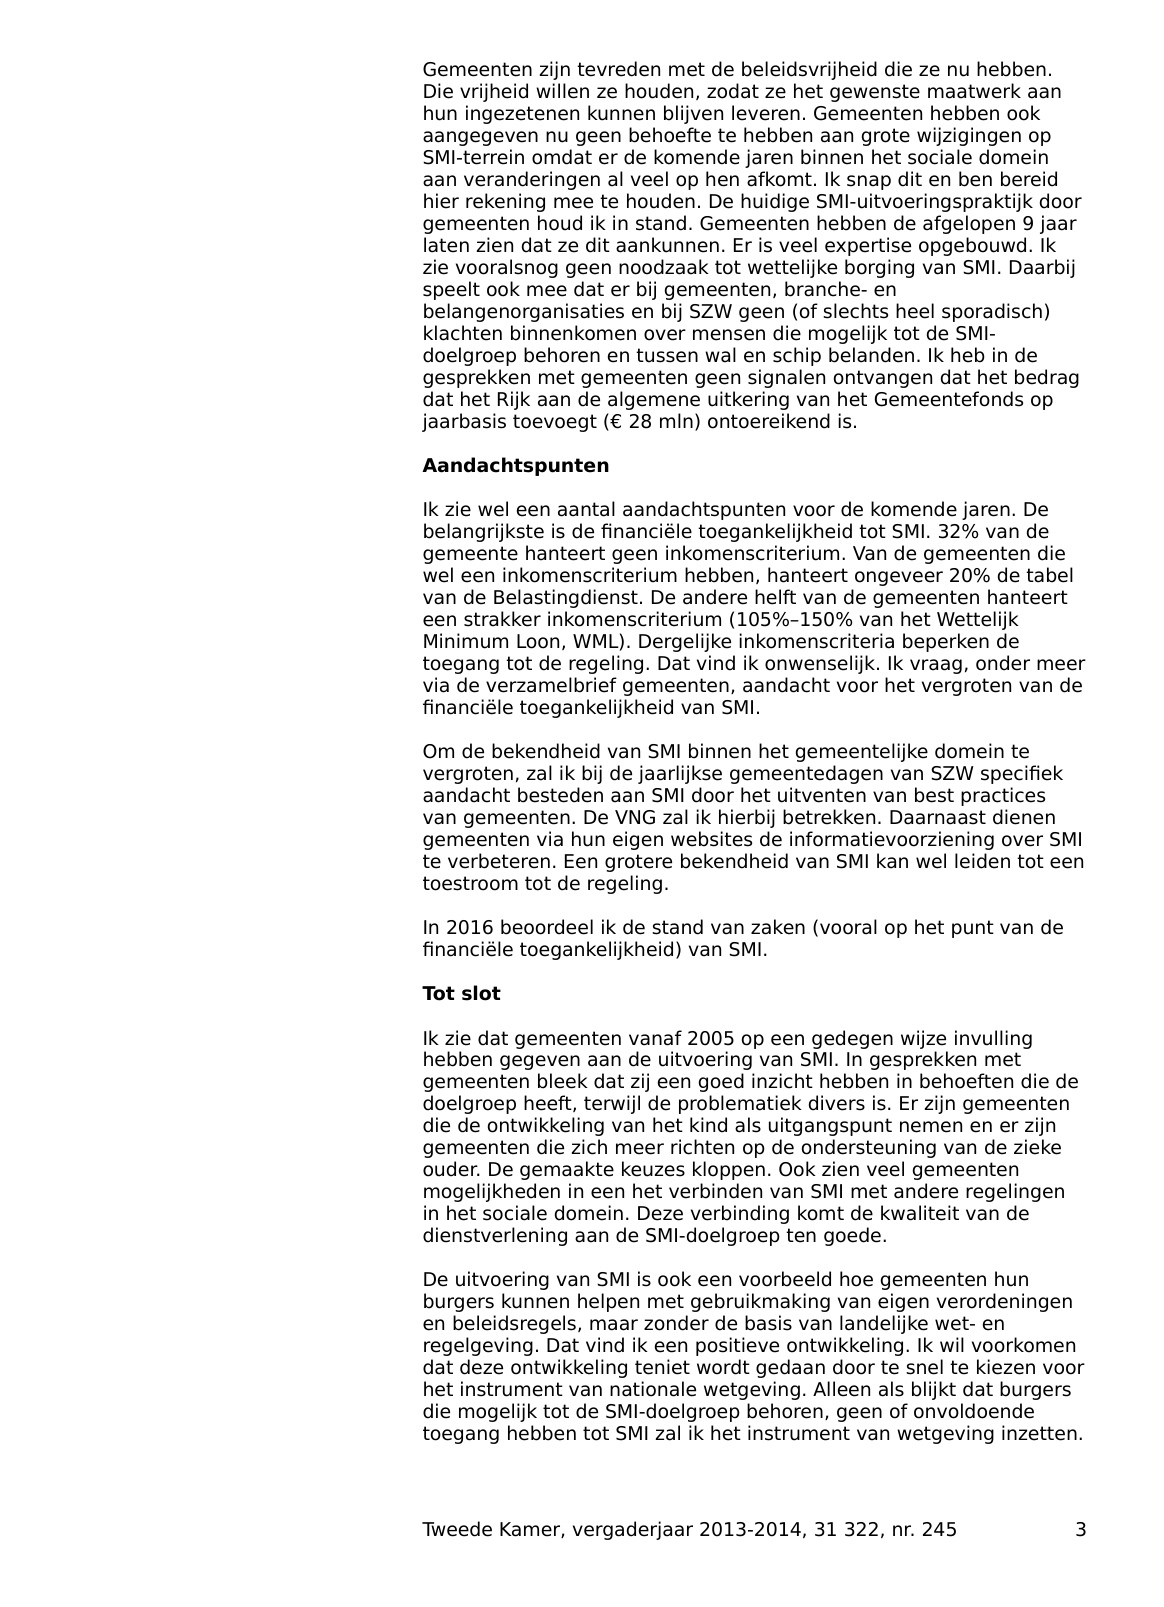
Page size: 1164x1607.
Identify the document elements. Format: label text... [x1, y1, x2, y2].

text Om de bekendheid van SMI binnen het gemeentelijke domein te vergroten, zal ik bij de jaarlijkse gemeentedagen van SZW specifiek aandacht besteden aan SMI door het uitventen van best practices van gemeenten. De VNG zal ik hierbij betrekken. Daarnaast dienen gemeenten via hun eigen websites de informatievoorziening over SMI te verbeteren. Een grotere bekendheid van SMI kan wel leiden tot een toestroom tot de regeling. [422, 741, 1087, 895]
text Ik zie wel een aantal aandachtspunten voor de komende jaren. De belangrijkste is de financiële toegankelijkheid tot SMI. 32% van de gemeente hanteert geen inkomenscriterium. Van de gemeenten die wel een inkomenscriterium hebben, hanteert ongeveer 20% de tabel van de Belastingdienst. De andere helft van de gemeenten hanteert een strakker inkomenscriterium (105%–150% van het Wettelijk Minimum Loon, WML). Dergelijke inkomenscriteria beperken de toegang tot de regeling. Dat vind ik onwenselijk. Ik vraag, onder meer via de verzamelbrief gemeenten, aandacht voor het vergroten van de financiële toegankelijkheid van SMI. [422, 499, 1087, 719]
text In 2016 beoordeel ik de stand van zaken (vooral op het punt van de financiële toegankelijkheid) van SMI. [422, 917, 1087, 961]
text De uitvoering van SMI is ook een voorbeeld hoe gemeenten hun burgers kunnen helpen met gebruikmaking van eigen verordeningen en beleidsregels, maar zonder de basis van landelijke wet- en regelgeving. Dat vind ik een positieve ontwikkeling. Ik wil voorkomen dat deze ontwikkeling teniet wordt gedaan door te snel te kiezen voor het instrument van nationale wetgeving. Alleen als blijkt dat burgers die mogelijk tot de SMI-doelgroep behoren, geen of onvoldoende toegang hebben tot SMI zal ik het instrument van wetgeving inzetten. [422, 1269, 1087, 1445]
text Gemeenten zijn tevreden met de beleidsvrijheid die ze nu hebben. Die vrijheid willen ze houden, zodat ze het gewenste maatwerk aan hun ingezetenen kunnen blijven leveren. Gemeenten hebben ook aangegeven nu geen behoefte te hebben aan grote wijzigingen op SMI-terrein omdat er de komende jaren binnen het sociale domein aan veranderingen al veel op hen afkomt. Ik snap dit en ben bereid hier rekening mee te houden. De huidige SMI-uitvoeringspraktijk door gemeenten houd ik in stand. Gemeenten hebben de afgelopen 9 jaar laten zien dat ze dit aankunnen. Er is veel expertise opgebouwd. Ik zie vooralsnog geen noodzaak tot wettelijke borging van SMI. Daarbij speelt ook mee dat er bij gemeenten, branche- en belangenorganisaties en bij SZW geen (of slechts heel sporadisch) klachten binnenkomen over mensen die mogelijk tot de SMI-doelgroep behoren en tussen wal en schip belanden. Ik heb in de gesprekken met gemeenten geen signalen ontvangen dat het bedrag dat het Rijk aan de algemene uitkering van het Gemeentefonds op jaarbasis toevoegt (€ 28 mln) ontoereikend is. [422, 59, 1087, 433]
subtitle Tot slot [422, 983, 1087, 1005]
text Ik zie dat gemeenten vanaf 2005 op een gedegen wijze invulling hebben gegeven aan de uitvoering van SMI. In gesprekken met gemeenten bleek dat zij een goed inzicht hebben in behoeften die de doelgroep heeft, terwijl de problematiek divers is. Er zijn gemeenten die de ontwikkeling van het kind als uitgangspunt nemen en er zijn gemeenten die zich meer richten op de ondersteuning van de zieke ouder. De gemaakte keuzes kloppen. Ook zien veel gemeenten mogelijkheden in een het verbinden van SMI met andere regelingen in het sociale domein. Deze verbinding komt de kwaliteit van de dienstverlening aan de SMI-doelgroep ten goede. [422, 1027, 1087, 1247]
subtitle Aandachtspunten [422, 455, 1087, 477]
